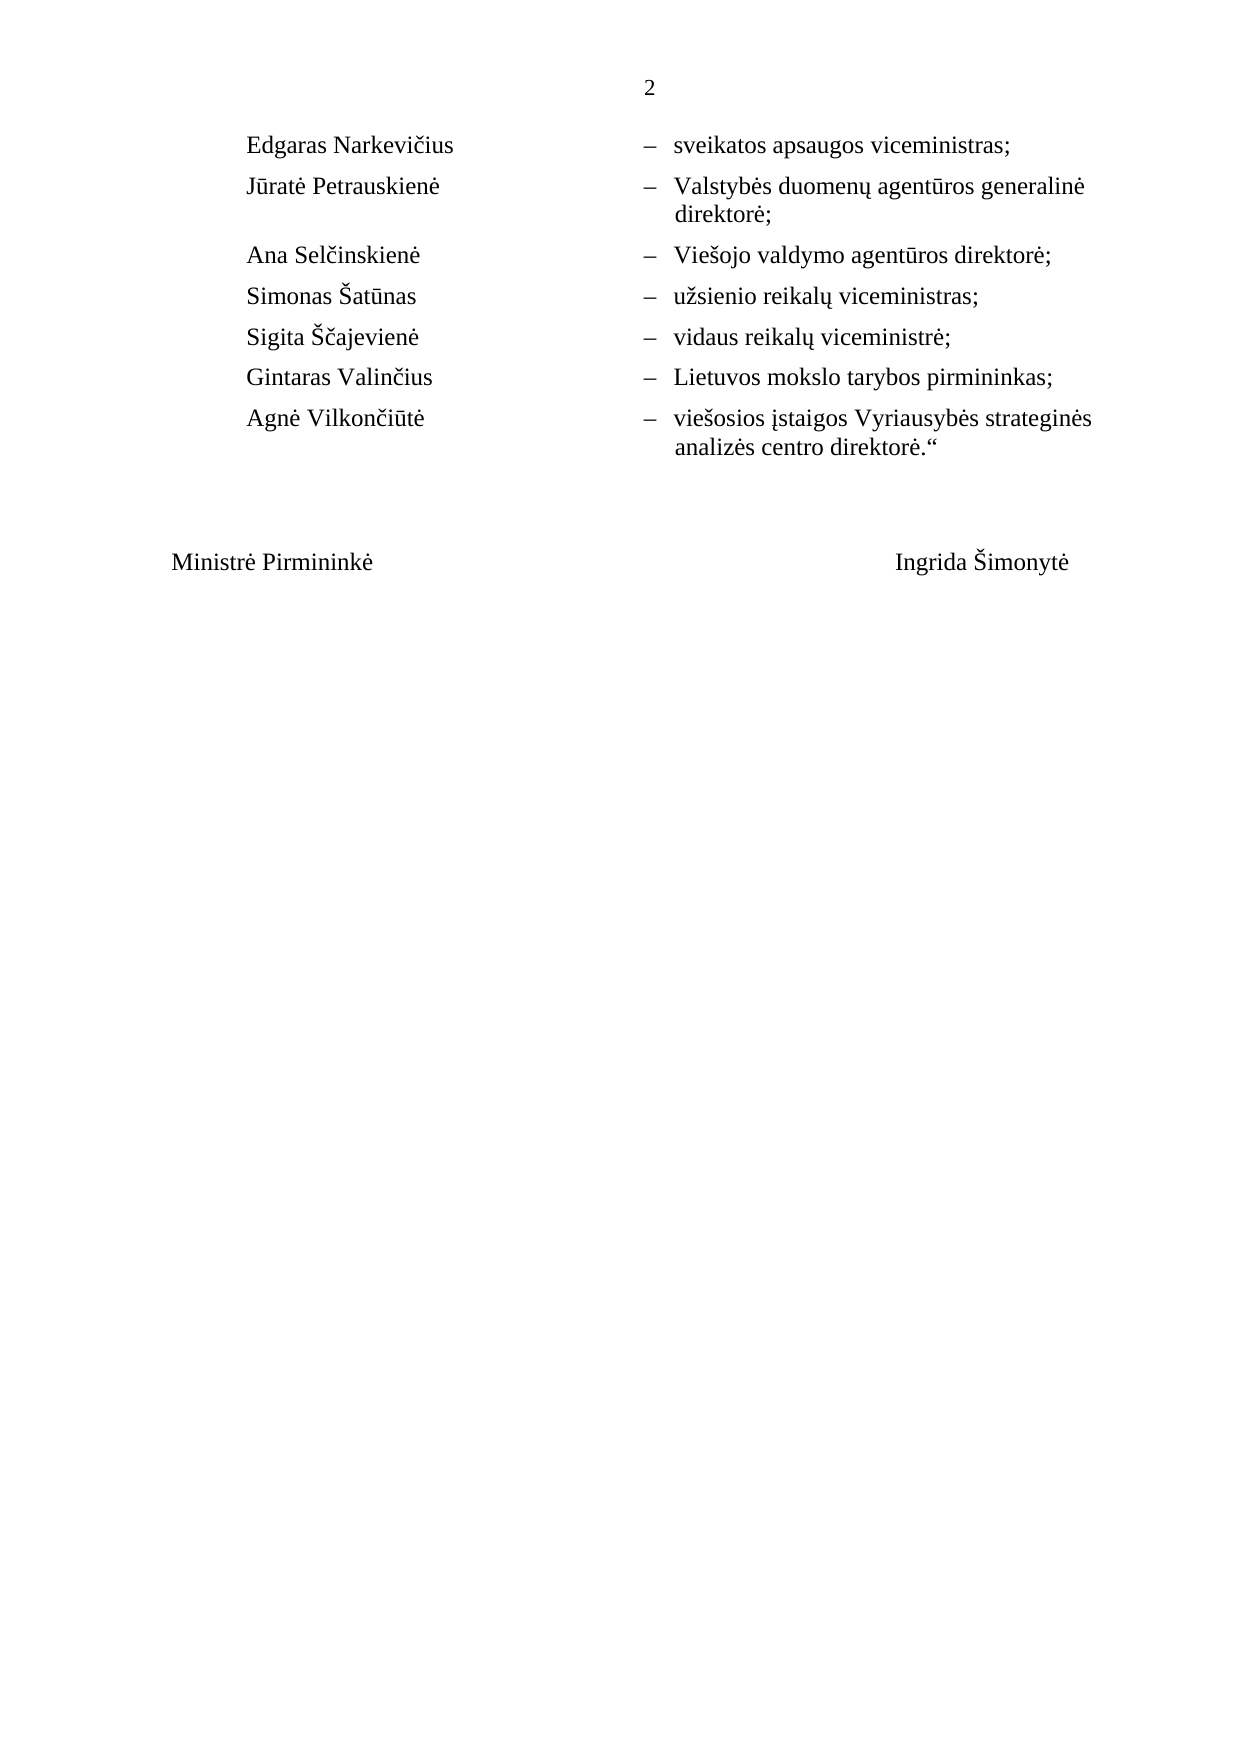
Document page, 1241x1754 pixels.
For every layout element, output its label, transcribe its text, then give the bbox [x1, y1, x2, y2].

text Ministrė Pirmininkė Ingrida Šimonytė [171, 547, 1128, 576]
text Jūratė Petrauskienė – Valstybės duomenų agentūros generalinė direktorė; [246, 171, 1128, 228]
text Sigita Ščajevienė – vidaus reikalų viceministrė; [246, 322, 1128, 351]
text Agnė Vilkončiūtė – viešosios įstaigos Vyriausybės strateginės analizės centro direktorė.“ [246, 403, 1128, 461]
text Simonas Šatūnas – užsienio reikalų viceministras; [246, 281, 1128, 310]
text Edgaras Narkevičius – sveikatos apsaugos viceministras; [246, 130, 1128, 159]
text Gintaras Valinčius – Lietuvos mokslo tarybos pirmininkas; [246, 362, 1128, 391]
text Ana Selčinskienė – Viešojo valdymo agentūros direktorė; [246, 240, 1128, 269]
